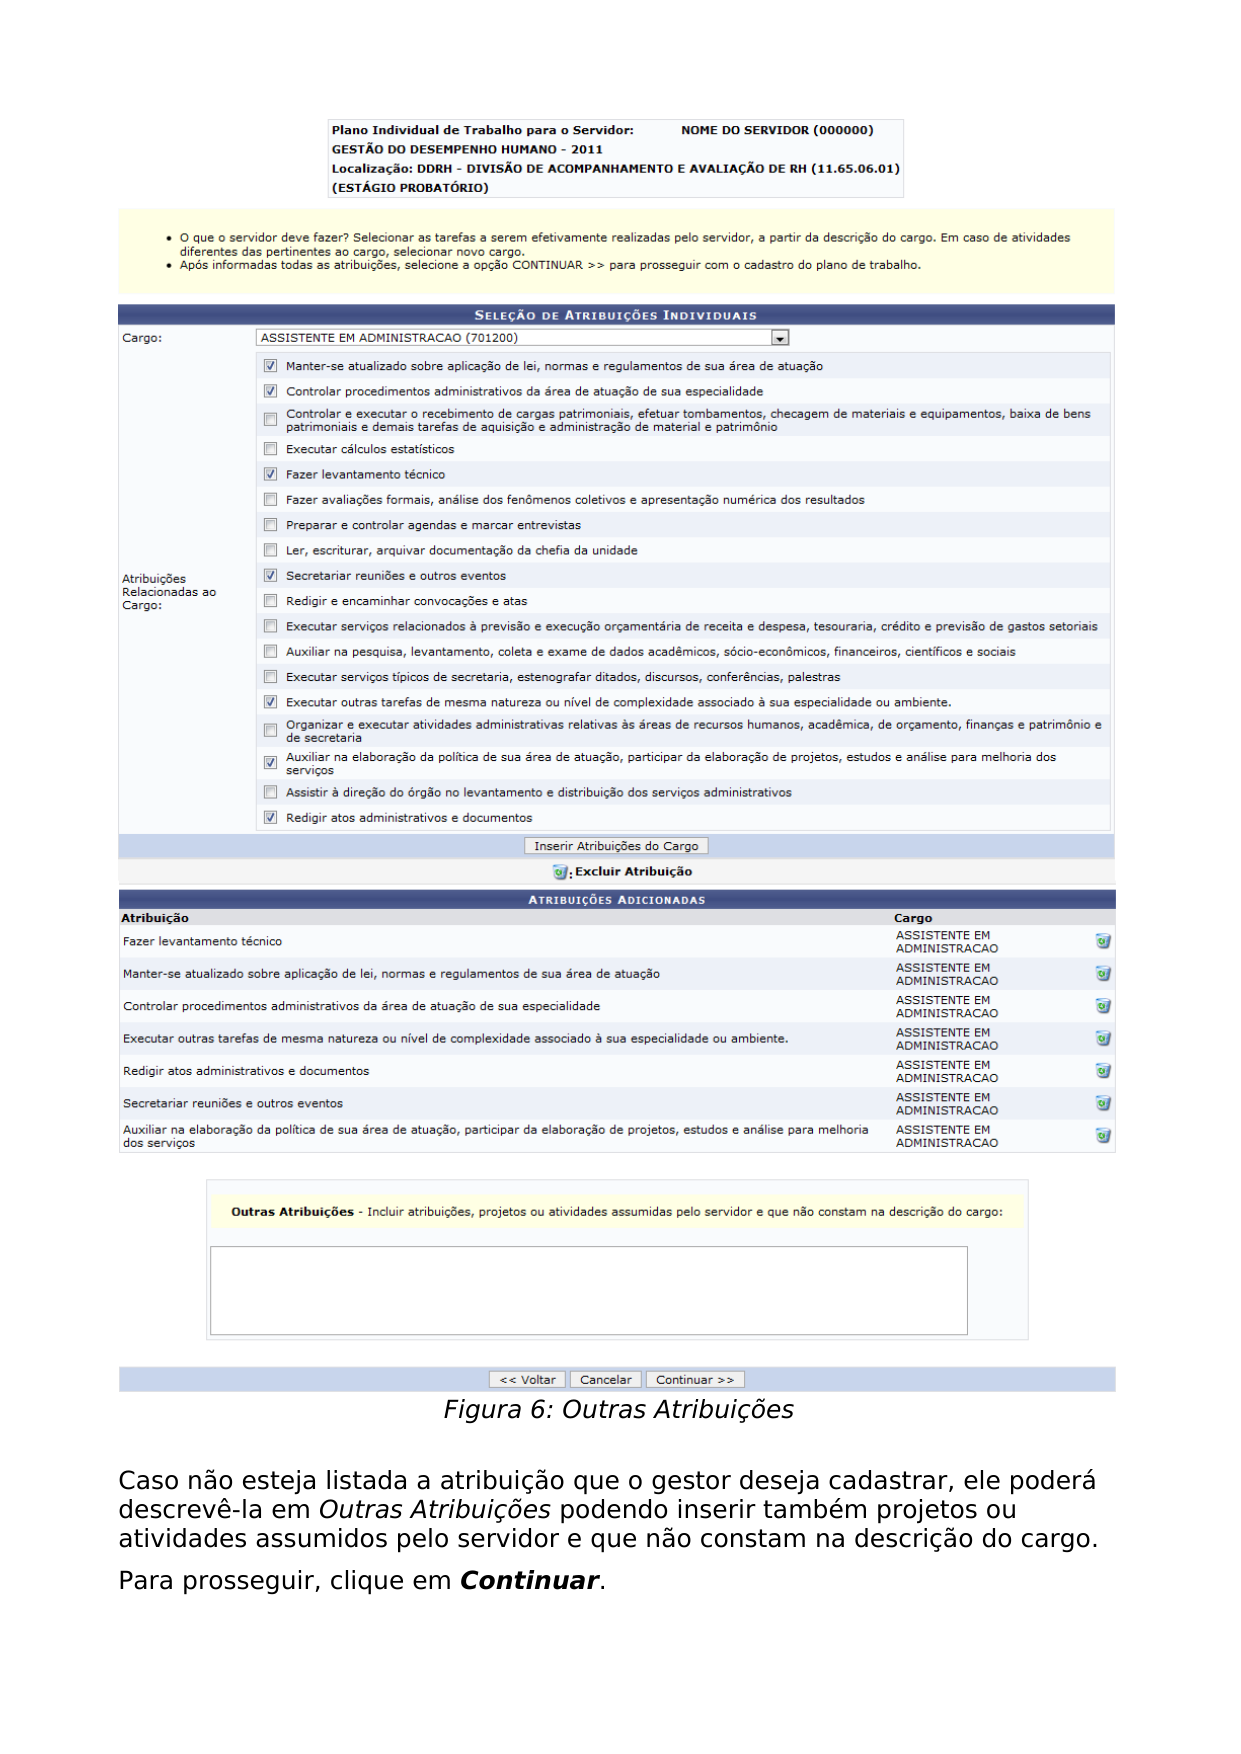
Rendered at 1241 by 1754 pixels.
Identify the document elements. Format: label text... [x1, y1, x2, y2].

text Figura 6: Outras Atribuições [118, 1396, 1122, 1424]
text Para prosseguir, clique em Continuar. [118, 1566, 1122, 1595]
picture [118, 118, 1123, 1396]
text Caso não esteja listada a atribuição que o gestor deseja cadastrar, ele poderá descrevê-la em Outras Atribuições podendo inserir também projetos ou atividades assumidos pelo servidor e que não constam na descrição do cargo. [118, 1466, 1122, 1554]
